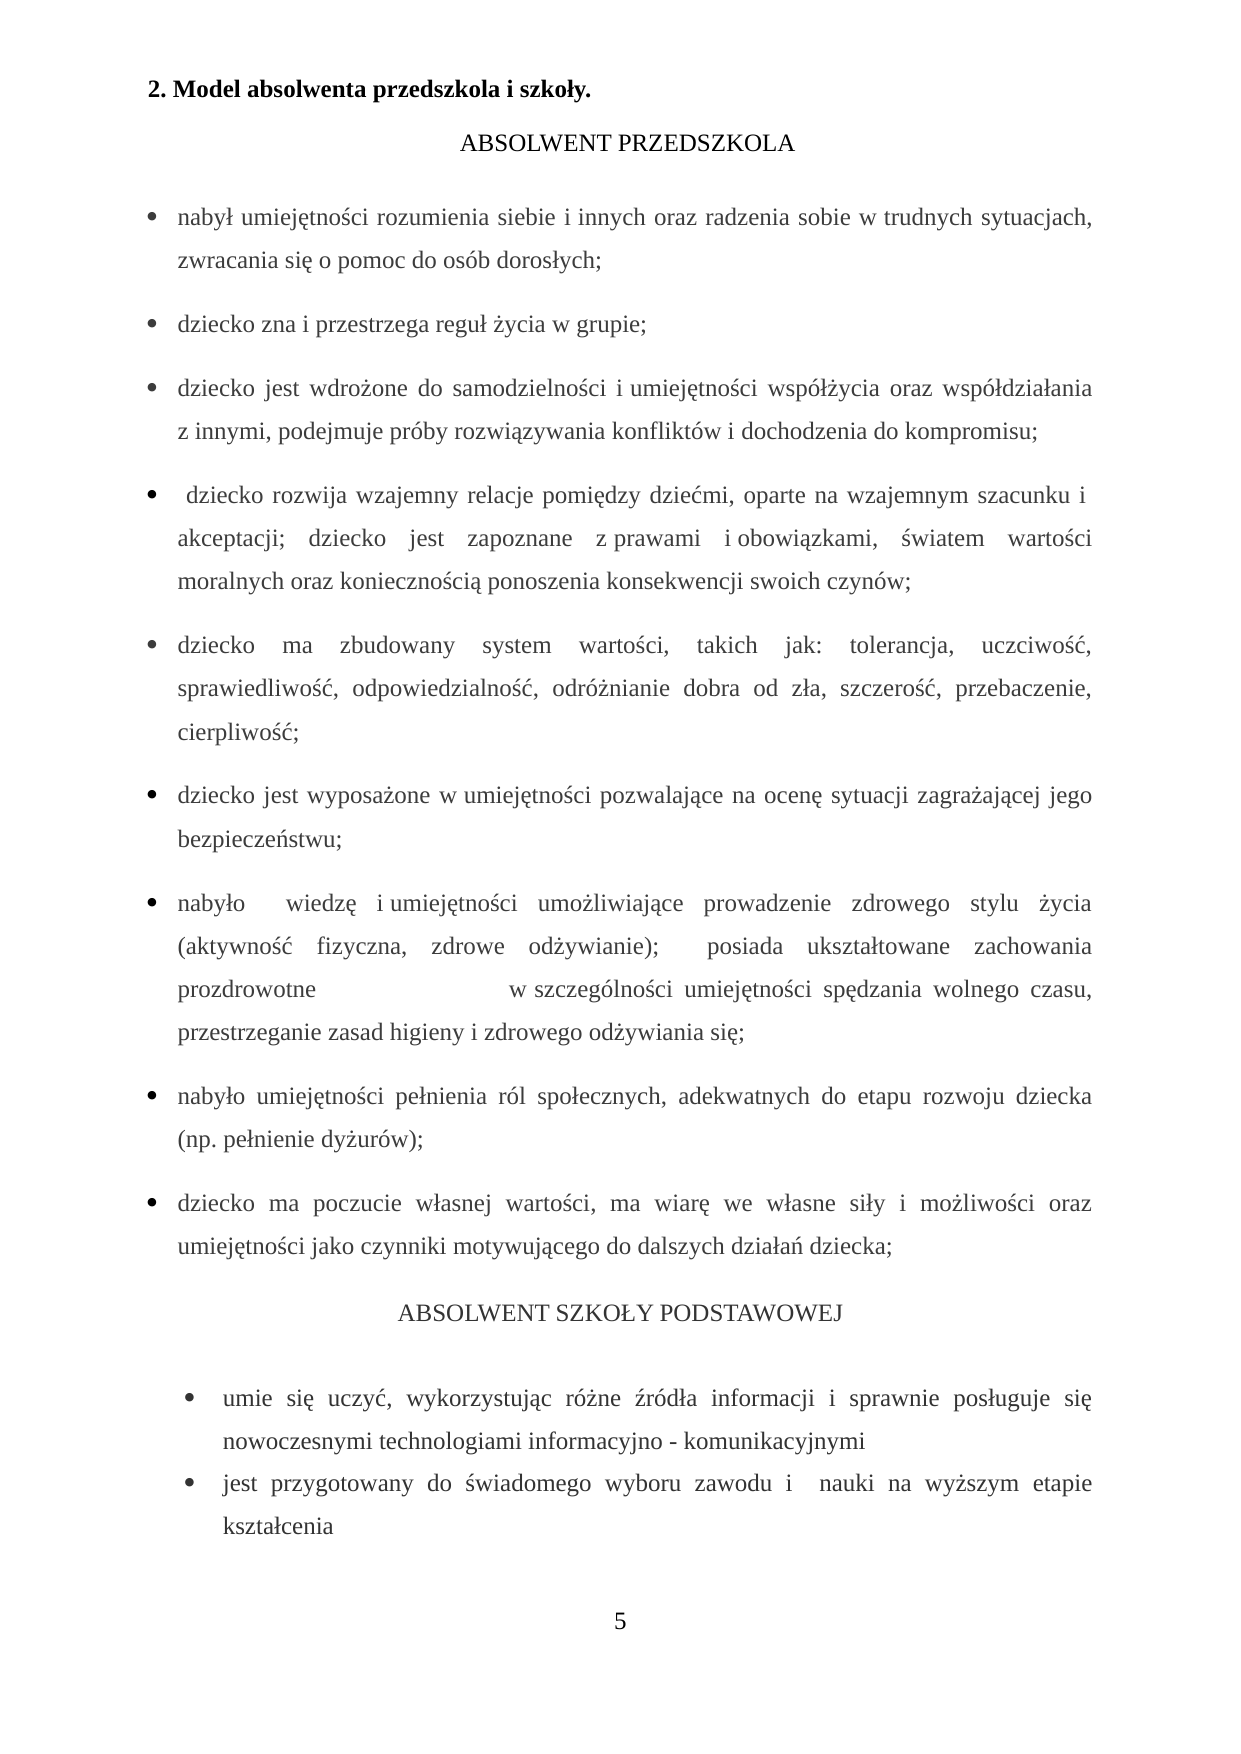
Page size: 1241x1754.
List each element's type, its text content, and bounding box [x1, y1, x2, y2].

list umie się uczyć, wykorzystując różne źródła informacji i sprawnie posługuje się nowoczesnymi technologiami informacyjno - komunikacyjnymi [185, 1370, 1093, 1455]
list dziecko jest wdrożone do samodzielności i umiejętności współżycia oraz współdziałania z innymi, podejmuje próby rozwiązywania konfliktów i dochodzenia do kompromisu; [148, 373, 1093, 445]
list dziecko ma zbudowany system wartości, takich jak: tolerancja, uczciwość, sprawiedliwość, odpowiedzialność, odróżnianie dobra od zła, szczerość, przebaczenie, cierpliwość; [148, 630, 1093, 745]
list nabył umiejętności rozumienia siebie i innych oraz radzenia sobie w trudnych sytuacjach, zwracania się o pomoc do osób dorosłych; [148, 202, 1093, 274]
list dziecko ma poczucie własnej wartości, ma wiarę we własne siły i możliwości oraz umiejętności jako czynniki motywującego do dalszych działań dziecka; [148, 1188, 1093, 1260]
text 2. Model absolwenta przedszkola i szkoły. [148, 74, 1093, 102]
list nabyło umiejętności pełnienia ról społecznych, adekwatnych do etapu rozwoju dziecka (np. pełnienie dyżurów); [148, 1081, 1093, 1153]
list dziecko rozwija wzajemny relacje pomiędzy dziećmi, oparte na wzajemnym szacunku i akceptacji; dziecko jest zapoznane z prawami i obowiązkami, światem wartości moralnych oraz koniecznością ponoszenia konsekwencji swoich czynów; [148, 480, 1093, 595]
list jest przygotowany do świadomego wyboru zawodu i nauki na wyższym etapie kształcenia [185, 1455, 1093, 1540]
list nabyło wiedzę i umiejętności umożliwiające prowadzenie zdrowego stylu życia (aktywność fizyczna, zdrowe odżywianie); posiada ukształtowane zachowania prozdrowotne w szczególności umiejętności spędzania wolnego czasu, przestrzeganie zasad higieny i zdrowego odżywiania się; [148, 888, 1093, 1046]
list dziecko jest wyposażone w umiejętności pozwalające na ocenę sytuacji zagrażającej jego bezpieczeństwu; [148, 781, 1093, 852]
list dziecko zna i przestrzega reguł życia w grupie; [148, 309, 1093, 338]
text ABSOLWENT SZKOŁY PODSTAWOWEJ [148, 1285, 1093, 1327]
list ABSOLWENT PRZEDSZKOLA [162, 128, 1093, 156]
